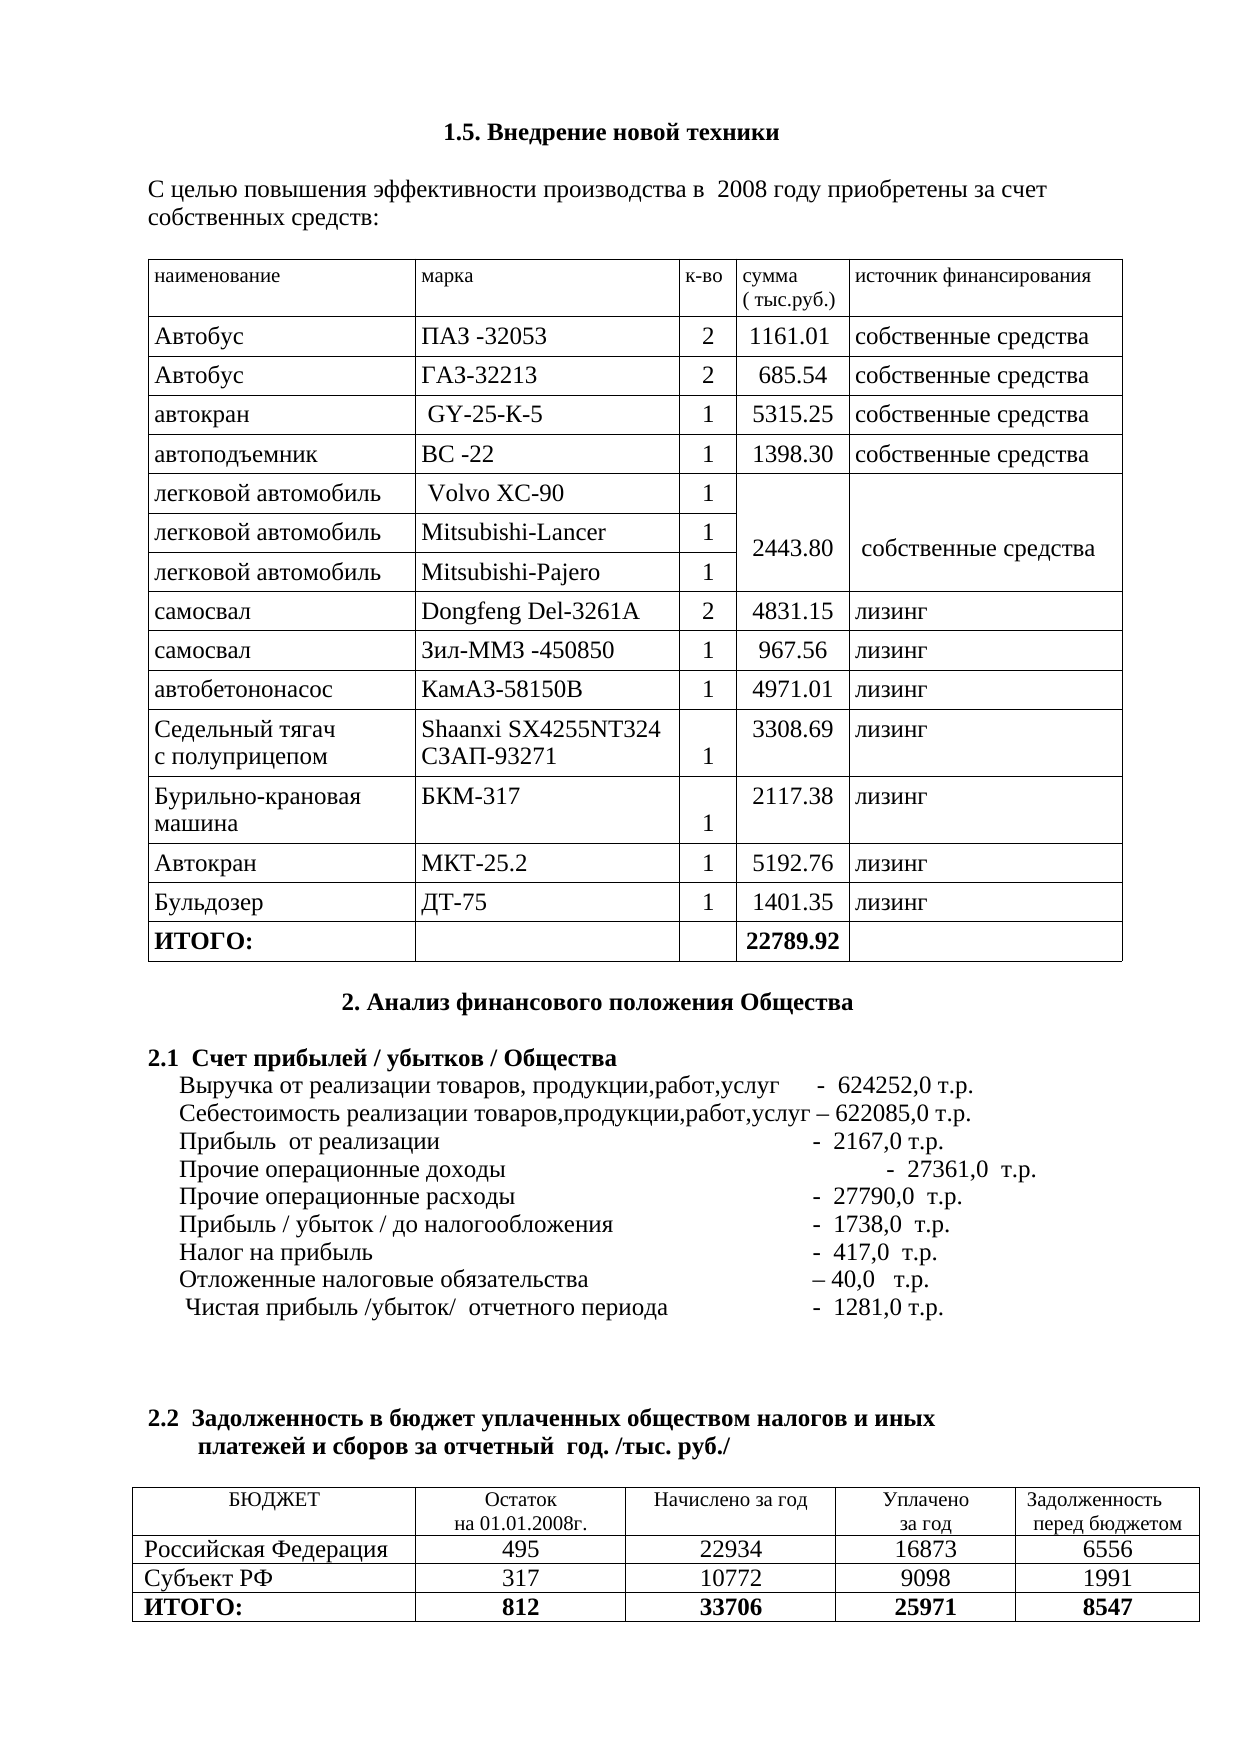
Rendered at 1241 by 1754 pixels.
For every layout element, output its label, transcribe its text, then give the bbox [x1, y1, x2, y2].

table_header к-во [680, 260, 736, 316]
table_cell Автобус [149, 317, 415, 356]
table_cell 1161.01 [737, 317, 849, 356]
table_cell 10772 [626, 1564, 835, 1592]
table_cell собственные средства [850, 317, 1122, 356]
table_cell ВС -22 [416, 435, 679, 473]
table_cell 1 [680, 671, 736, 709]
table_cell 1 [680, 396, 736, 434]
table_cell 1 [680, 777, 736, 843]
table_cell [850, 922, 1122, 961]
table_cell 1991 [1016, 1564, 1199, 1592]
table_cell Dongfeng Del-3261A [416, 592, 679, 630]
table_cell ДТ-75 [416, 883, 679, 921]
table_cell ИТОГО: [133, 1593, 415, 1621]
table_cell ИТОГО: [149, 922, 415, 961]
table_cell 1 [680, 883, 736, 921]
table_cell лизинг [850, 592, 1122, 630]
table_cell 1 [680, 631, 736, 670]
table_cell автокран [149, 396, 415, 434]
table_cell самосвал [149, 631, 415, 670]
table_cell Российская Федерация [133, 1536, 415, 1563]
text С целью повышения эффективности производства в 2008 году приобретены за счет собственных средств: [148, 175, 1122, 231]
table_cell 22789.92 [737, 922, 849, 961]
table_cell 4831.15 [737, 592, 849, 630]
table_cell 1 [680, 553, 736, 591]
table_cell [416, 922, 679, 961]
table_cell лизинг [850, 631, 1122, 670]
table_cell автобетононасос [149, 671, 415, 709]
text Прибыль / убыток / до налогообложения - 1738,0 т.р. [148, 1210, 1122, 1238]
table_header Уплачено за год [836, 1488, 1015, 1534]
table_cell БКМ-317 [416, 777, 679, 843]
table_header Остаток на 01.01.2008г. [416, 1488, 625, 1534]
table_cell 5192.76 [737, 844, 849, 882]
table_cell 1401.35 [737, 883, 849, 921]
table_cell собственные средства [850, 357, 1122, 395]
table_cell 2117.38 [737, 777, 849, 843]
table_cell 22934 [626, 1536, 835, 1563]
table_cell 2443.80 [737, 474, 849, 591]
table_cell 3308.69 [737, 710, 849, 776]
text 2.1 Счет прибылей / убытков / Общества [148, 1044, 1122, 1072]
table_header Задолженность перед бюджетом [1016, 1488, 1199, 1534]
table_cell Mitsubishi-Lancer [416, 514, 679, 552]
table_header Volvo XC-90 [416, 474, 679, 513]
table_header источник финансирования [850, 260, 1122, 316]
table_cell лизинг [850, 883, 1122, 921]
table_cell легковой автомобиль [149, 553, 415, 591]
table_cell лизинг [850, 710, 1122, 776]
table_cell МКТ-25.2 [416, 844, 679, 882]
text 2. Анализ финансового положения Общества [148, 988, 1122, 1016]
table_cell 25971 [836, 1593, 1015, 1621]
table_cell автоподъемник [149, 435, 415, 473]
table_cell 685,54 [737, 357, 849, 395]
table_cell Shaanxi SX4255NT324 СЗАП-93271 [416, 710, 679, 776]
table_cell собственные средства [850, 474, 1122, 591]
table_cell 1 [680, 435, 736, 473]
table_cell 1 [680, 710, 736, 776]
table_header БЮДЖЕТ [133, 1488, 415, 1534]
table_cell 16873 [836, 1536, 1015, 1563]
table_cell ПАЗ -32053 [416, 317, 679, 356]
table_cell 2 [680, 357, 736, 395]
table_header легковой автомобиль [149, 474, 415, 513]
text Чистая прибыль /убыток/ отчетного периода - 1281,0 т.р. [148, 1293, 1122, 1321]
table_cell 495 [416, 1536, 625, 1563]
text платежей и сборов за отчетный год. /тыс. руб./ [148, 1432, 1122, 1459]
text Отложенные налоговые обязательства – 40,0 т.р. [148, 1266, 1122, 1293]
table_cell 2 [680, 592, 736, 630]
table_cell GY-25-К-5 [416, 396, 679, 434]
text Себестоимость реализации товаров,продукции,работ,услуг – 622085,0 т.р. [148, 1099, 1122, 1127]
table_cell Седельный тягач с полуприцепом [149, 710, 415, 776]
table_header наименование [149, 260, 415, 316]
table_cell Бульдозер [149, 883, 415, 921]
table_cell 1398.30 [737, 435, 849, 473]
table_cell 8547 [1016, 1593, 1199, 1621]
table_header сумма ( тыс.руб.) [737, 260, 849, 316]
table_cell лизинг [850, 844, 1122, 882]
table_cell лизинг [850, 671, 1122, 709]
table_cell лизинг [850, 777, 1122, 843]
table_cell Автобус [149, 357, 415, 395]
table_cell 1 [680, 514, 736, 552]
table_cell [680, 922, 736, 961]
table_cell 33706 [626, 1593, 835, 1621]
table_cell Автокран [149, 844, 415, 882]
text Прочие операционные доходы - 27361,0 т.р. [148, 1155, 1122, 1182]
text Прибыль от реализации - 2167,0 т.р. [148, 1127, 1122, 1155]
table_cell ГАЗ-32213 [416, 357, 679, 395]
table_cell собственные средства [850, 435, 1122, 473]
text Налог на прибыль - 417,0 т.р. [148, 1238, 1122, 1266]
text 1.5. Внедрение новой техники [148, 118, 1122, 146]
table_cell 967.56 [737, 631, 849, 670]
table_cell 317 [416, 1564, 625, 1592]
table_cell легковой автомобиль [149, 514, 415, 552]
table_cell 812 [416, 1593, 625, 1621]
table_cell самосвал [149, 592, 415, 630]
text 2.2 Задолженность в бюджет уплаченных обществом налогов и иных [148, 1404, 1122, 1432]
table_cell 9098 [836, 1564, 1015, 1592]
table_cell собственные средства [850, 396, 1122, 434]
table_header марка [416, 260, 679, 316]
table_cell 6556 [1016, 1536, 1199, 1563]
table_cell Бурильно-крановая машина [149, 777, 415, 843]
table_cell 2 [680, 317, 736, 356]
text Прочие операционные расходы - 27790,0 т.р. [148, 1182, 1122, 1210]
table_cell 5315,25 [737, 396, 849, 434]
table_cell 4971.01 [737, 671, 849, 709]
table_cell Mitsubishi-Pajero [416, 553, 679, 591]
table_cell Субъект РФ [133, 1564, 415, 1592]
text Выручка от реализации товаров, продукции,работ,услуг - 624252,0 т.р. [148, 1072, 1122, 1099]
table_header Начислено за год [626, 1488, 835, 1534]
table_cell КамАЗ-58150В [416, 671, 679, 709]
table_cell Зил-ММЗ -450850 [416, 631, 679, 670]
table_cell 1 [680, 844, 736, 882]
table_header 1 [680, 474, 736, 513]
